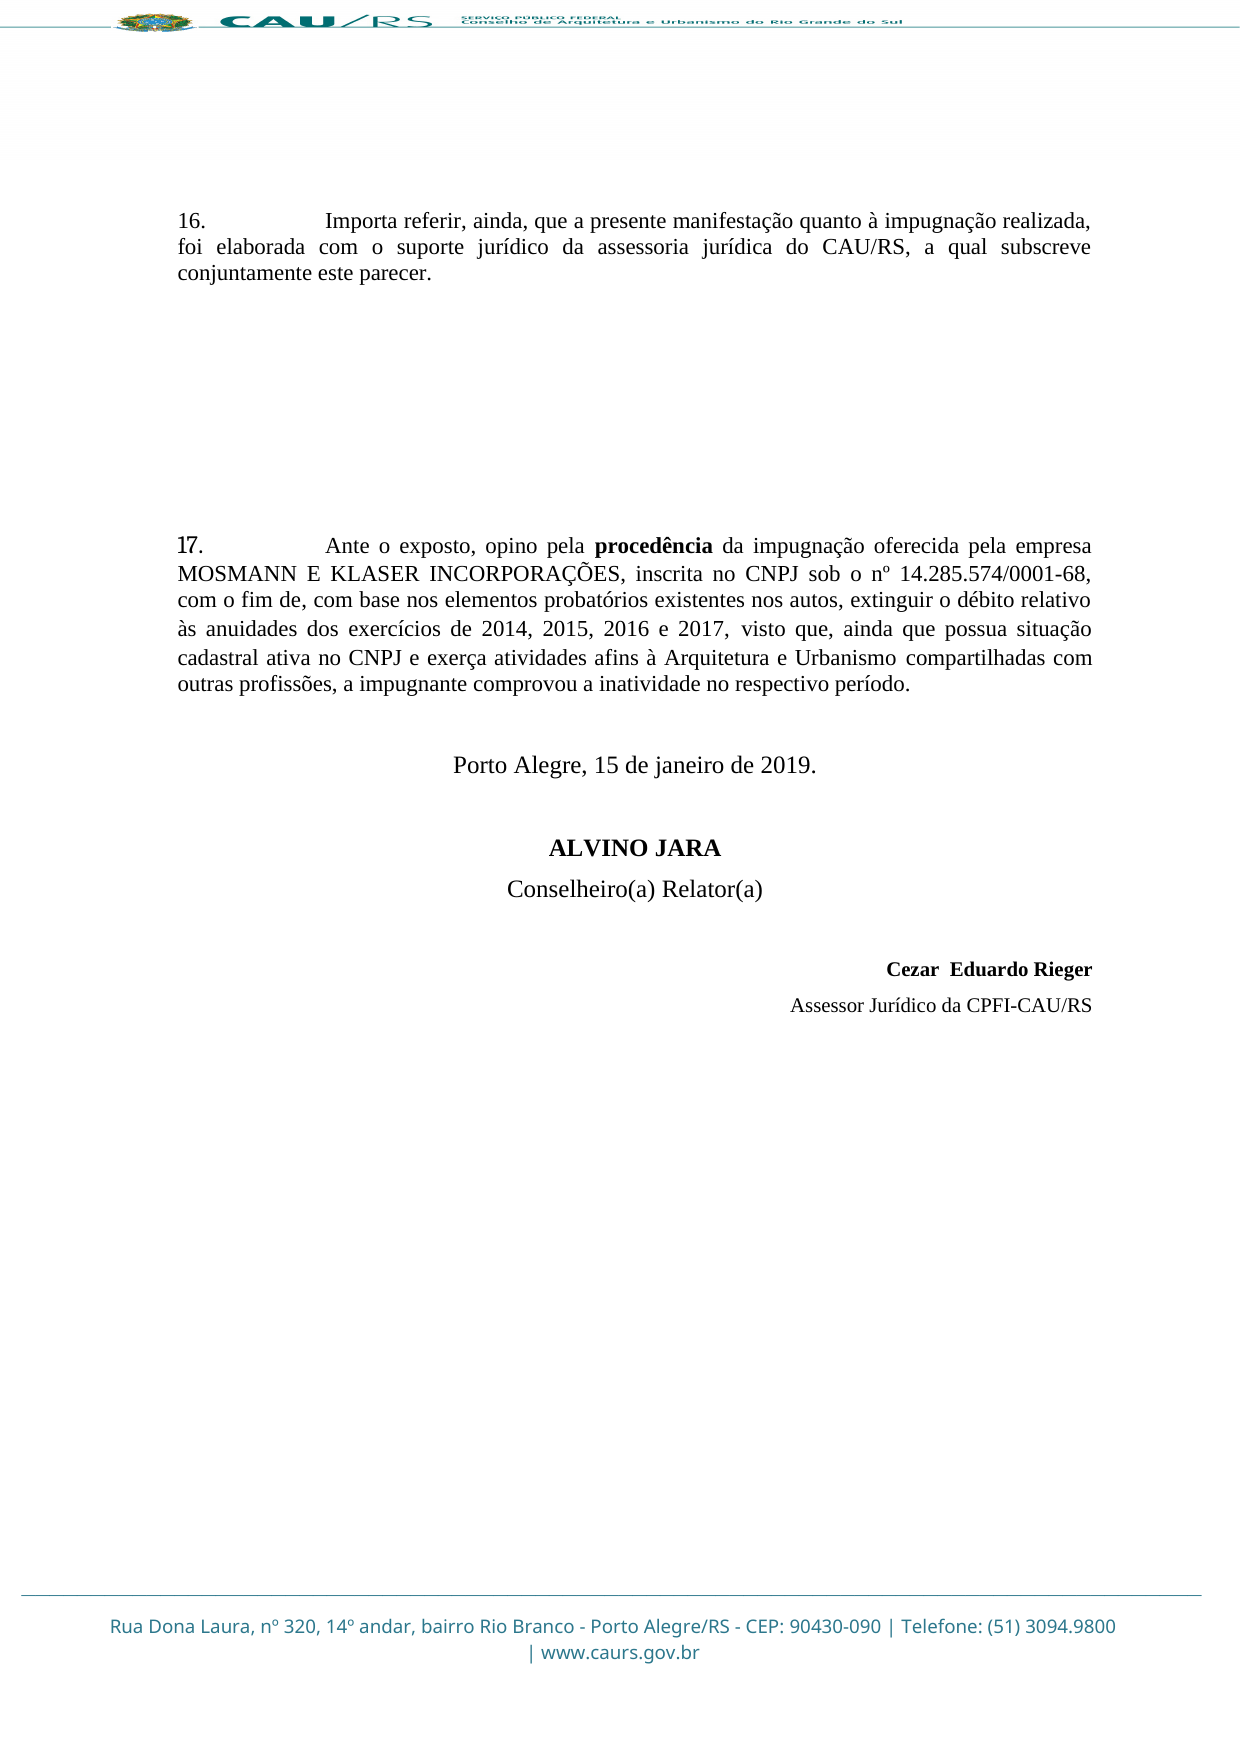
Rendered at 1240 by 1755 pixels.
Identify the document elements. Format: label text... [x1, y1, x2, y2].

text Conselheiro(a) Relator(a) [177, 874, 1092, 903]
text Assessor Jurídico da CPFI-CAU/RS [177, 993, 1092, 1017]
text Cezar Eduardo Rieger [327, 957, 1092, 981]
list Importa referir, ainda, que a presente manifestação quanto à impugnação realizada, foi elaborada com o suporte jurídico da assessoria jurídica do CAU/RS, a qual subscreve conjuntamente este parecer. [177, 207, 1092, 286]
text Porto Alegre, 15 de janeiro de 2019. [177, 751, 1092, 779]
list Ante o exposto, opino pela procedência da impugnação oferecida pela empresa MOSMANN E KLASER INCORPORAÇÕES, inscrita no CNPJ sob o nº 14.285.574/0001-68, com o fim de, com base nos elementos probatórios existentes nos autos, extinguir o débito relativo às anuidades dos exercícios de 2014, 2015, 2016 e 2017, visto que, ainda que possua situação cadastral ativa no CNPJ e exerça atividades afins à Arquitetura e Urbanismo compartilhadas com outras profissões, a impugnante comprovou a inatividade no respectivo período. [177, 531, 1092, 697]
text ALVINO JARA [177, 833, 1092, 862]
